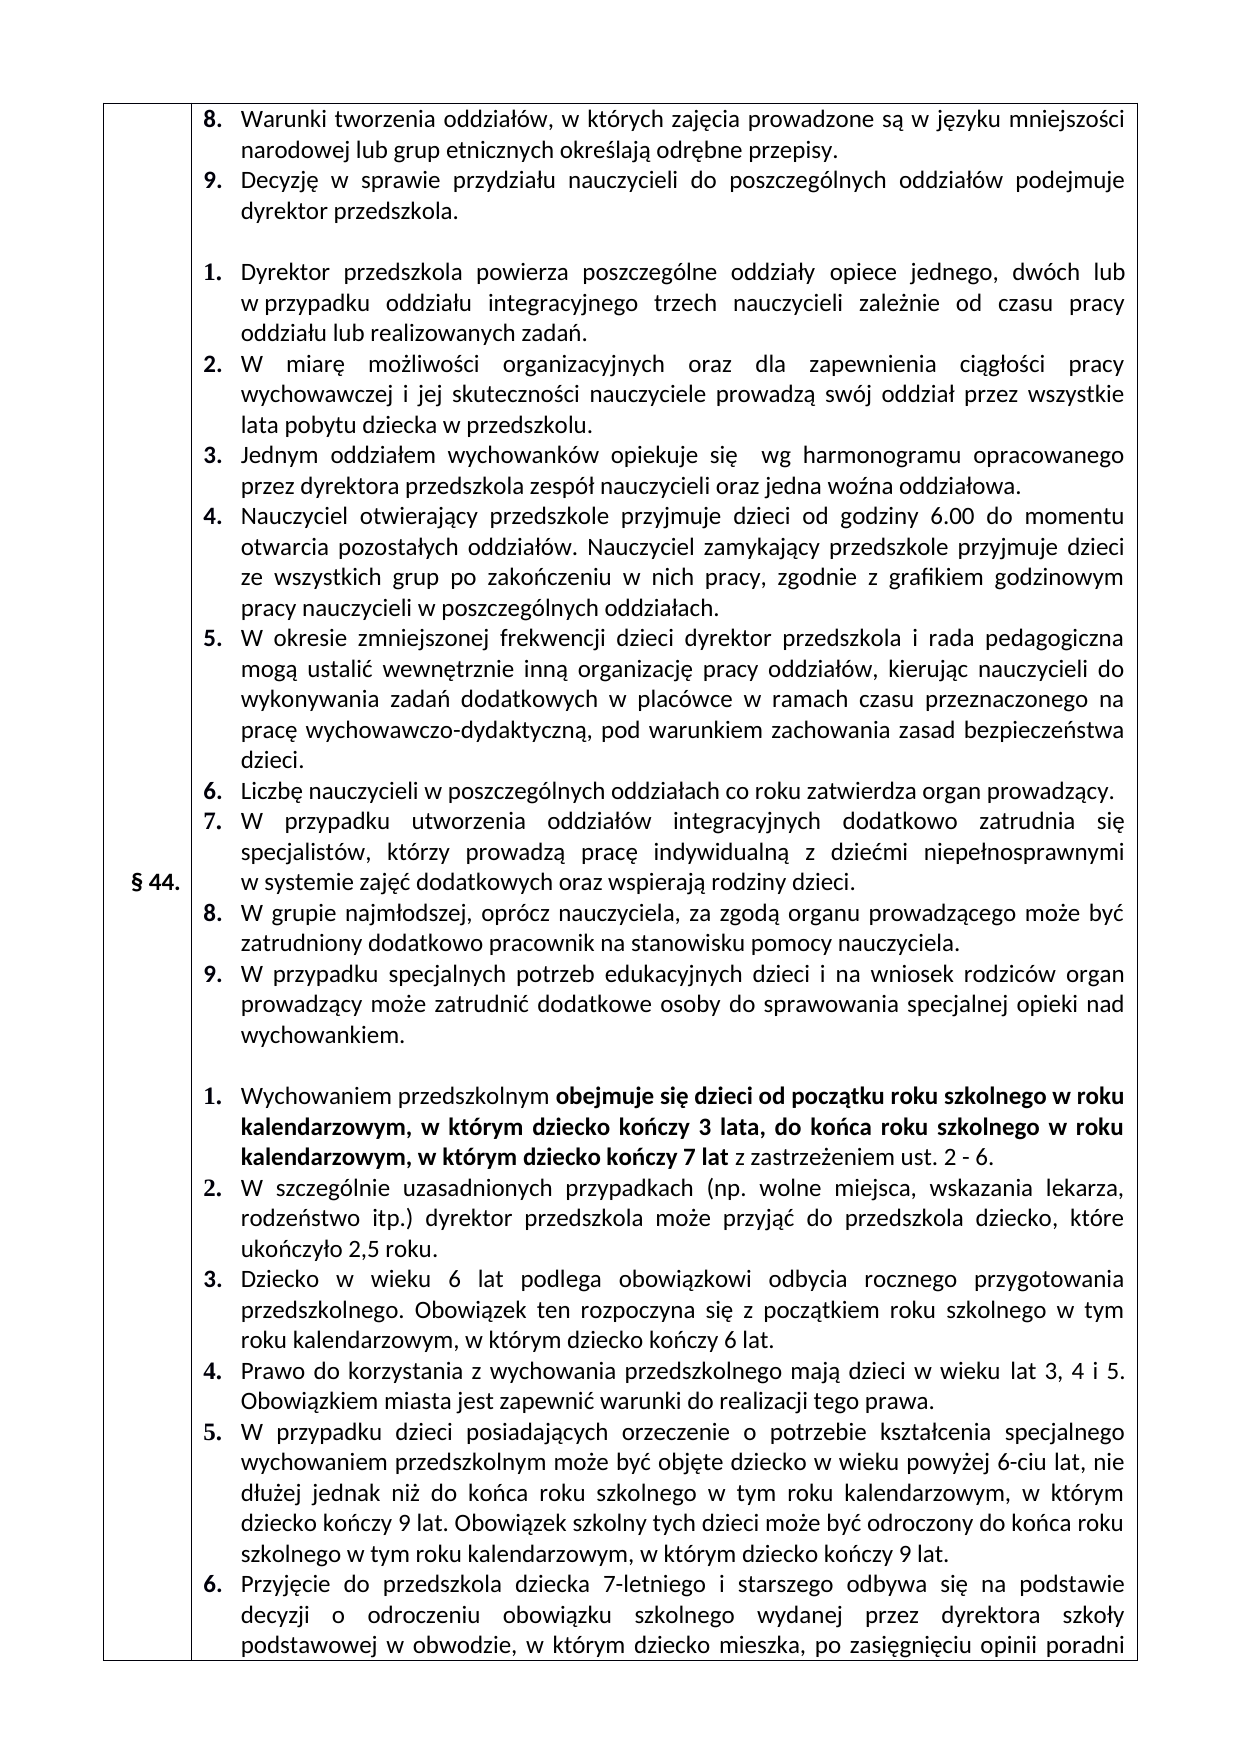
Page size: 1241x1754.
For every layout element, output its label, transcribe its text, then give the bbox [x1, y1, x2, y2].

table_header § 44. [104, 104, 191, 1660]
